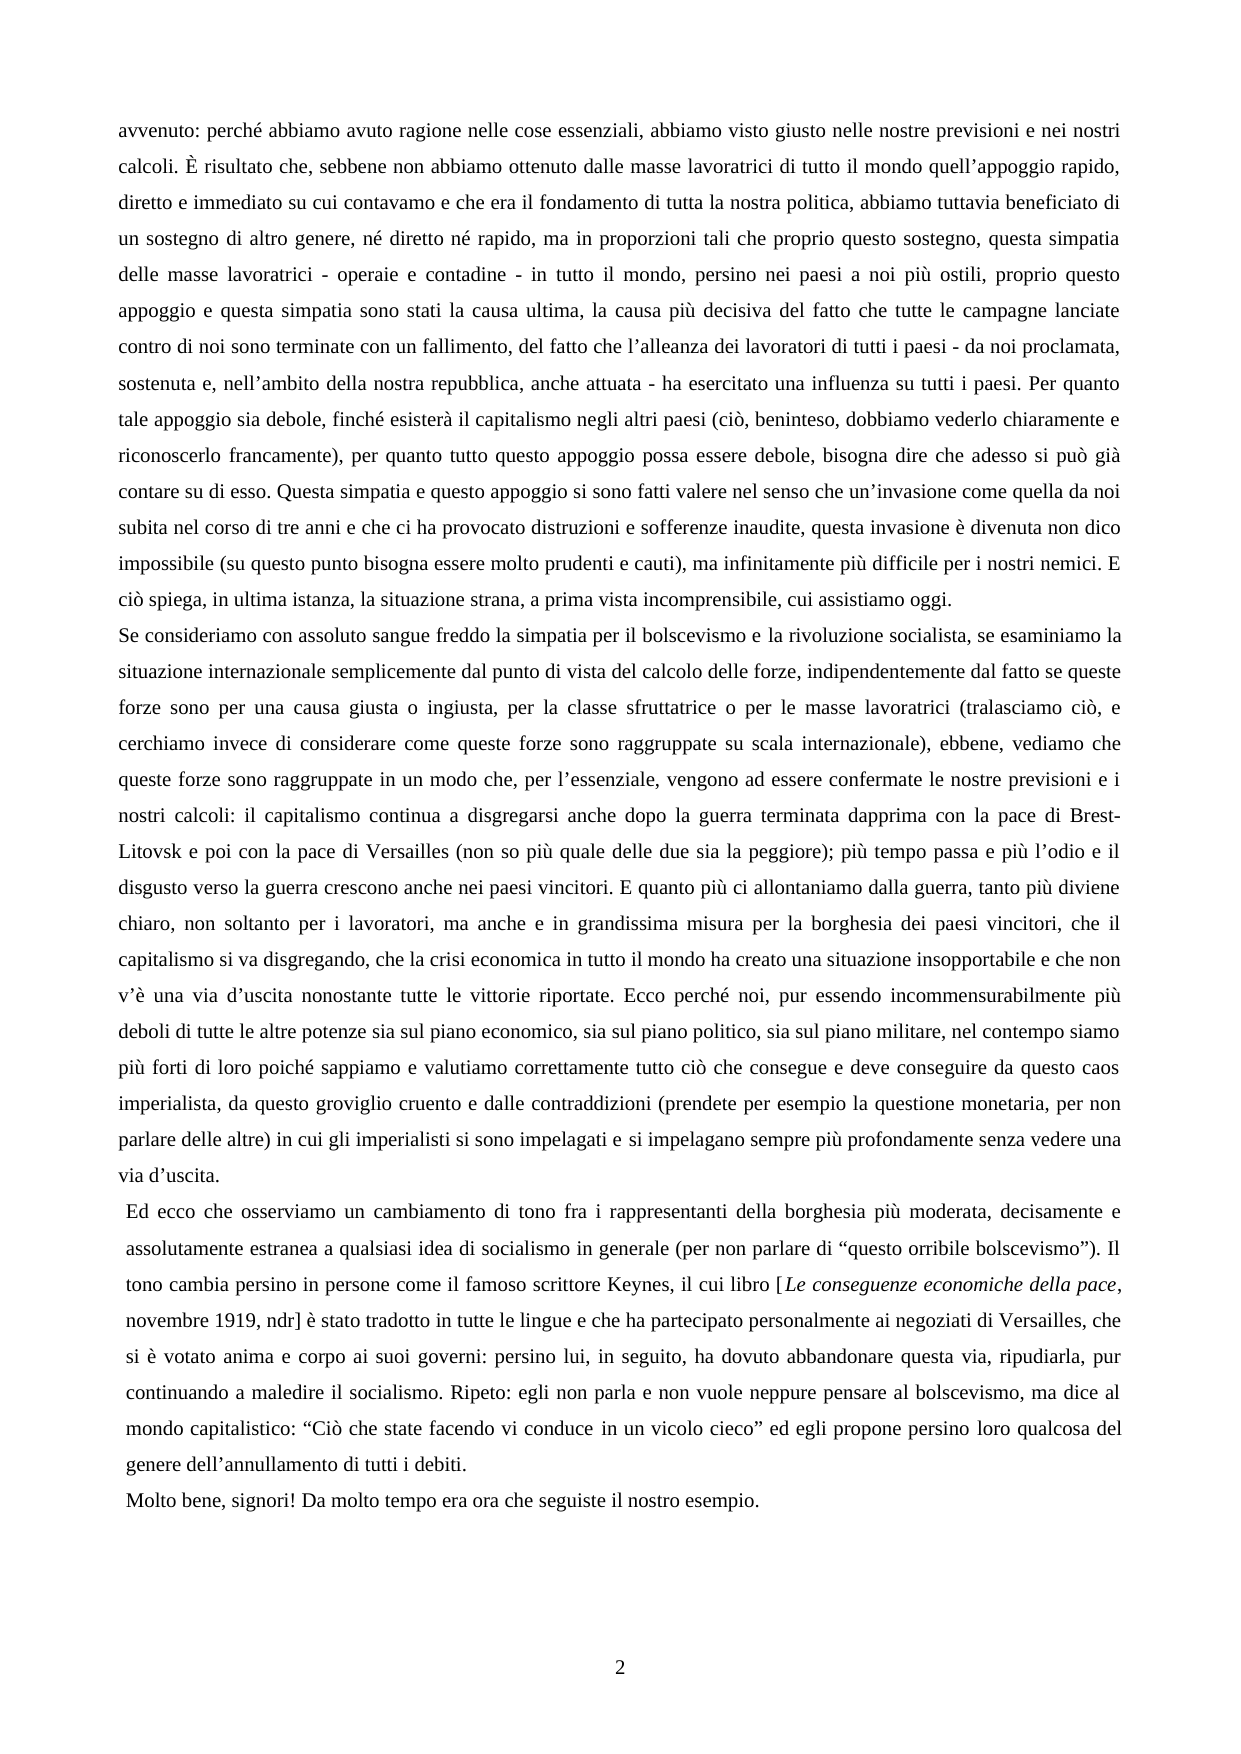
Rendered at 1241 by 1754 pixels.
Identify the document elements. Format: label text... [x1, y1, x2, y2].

text Ed ecco che osserviamo un cambiamento di tono fra i rappresentanti della borghesia più moderata, decisamente e assolutamente estranea a qualsiasi idea di socialismo in generale (per non parlare di “questo orribile bolscevismo”). Il tono cambia persino in persone come il famoso scrittore Keynes, il cui libro [Le conseguenze economiche della pace, novembre 1919, ndr] è stato tradotto in tutte le lingue e che ha partecipato personalmente ai negoziati di Versailles, che si è votato anima e corpo ai suoi governi: persino lui, in seguito, ha dovuto abbandonare questa via, ripudiarla, pur continuando a maledire il socialismo. Ripeto: egli non parla e non vuole neppure pensare al bolscevismo, ma dice al mondo capitalistico: “Ciò che state facendo vi conduce in un vicolo cieco” ed egli propone persino loro qualcosa del genere dell’annullamento di tutti i debiti. [126, 1199, 1122, 1476]
text avvenuto: perché abbiamo avuto ragione nelle cose essenziali, abbiamo visto giusto nelle nostre previsioni e nei nostri calcoli. È risultato che, sebbene non abbiamo ottenuto dalle masse lavoratrici di tutto il mondo quell’appoggio rapido, diretto e immediato su cui contavamo e che era il fondamento di tutta la nostra politica, abbiamo tuttavia beneficiato di un sostegno di altro genere, né diretto né rapido, ma in proporzioni tali che proprio questo sostegno, questa simpatia delle masse lavoratrici - operaie e contadine - in tutto il mondo, persino nei paesi a noi più ostili, proprio questo appoggio e questa simpatia sono stati la causa ultima, la causa più decisiva del fatto che tutte le campagne lanciate contro di noi sono terminate con un fallimento, del fatto che l’alleanza dei lavoratori di tutti i paesi - da noi proclamata, sostenuta e, nell’ambito della nostra repubblica, anche attuata - ha esercitato una influenza su tutti i paesi. Per quanto tale appoggio sia debole, finché esisterà il capitalismo negli altri paesi (ciò, beninteso, dobbiamo vederlo chiaramente e riconoscerlo francamente), per quanto tutto questo appoggio possa essere debole, bisogna dire che adesso si può già contare su di esso. Questa simpatia e questo appoggio si sono fatti valere nel senso che un’invasione come quella da noi subita nel corso di tre anni e che ci ha provocato distruzioni e sofferenze inaudite, questa invasione è divenuta non dico impossibile (su questo punto bisogna essere molto prudenti e cauti), ma infinitamente più difficile per i nostri nemici. E ciò spiega, in ultima istanza, la situazione strana, a prima vista incomprensibile, cui assistiamo oggi. [118, 118, 1122, 611]
text Se consideriamo con assoluto sangue freddo la simpatia per il bolscevismo e la rivoluzione socialista, se esaminiamo la situazione internazionale semplicemente dal punto di vista del calcolo delle forze, indipendentemente dal fatto se queste forze sono per una causa giusta o ingiusta, per la classe sfruttatrice o per le masse lavoratrici (tralasciamo ciò, e cerchiamo invece di considerare come queste forze sono raggruppate su scala internazionale), ebbene, vediamo che queste forze sono raggruppate in un modo che, per l’essenziale, vengono ad essere confermate le nostre previsioni e i nostri calcoli: il capitalismo continua a disgregarsi anche dopo la guerra terminata dapprima con la pace di Brest-Litovsk e poi con la pace di Versailles (non so più quale delle due sia la peggiore); più tempo passa e più l’odio e il disgusto verso la guerra crescono anche nei paesi vincitori. E quanto più ci allontaniamo dalla guerra, tanto più diviene chiaro, non soltanto per i lavoratori, ma anche e in grandissima misura per la borghesia dei paesi vincitori, che il capitalismo si va disgregando, che la crisi economica in tutto il mondo ha creato una situazione insopportabile e che non v’è una via d’uscita nonostante tutte le vittorie riportate. Ecco perché noi, pur essendo incommensurabilmente più deboli di tutte le altre potenze sia sul piano economico, sia sul piano politico, sia sul piano militare, nel contempo siamo più forti di loro poiché sappiamo e valutiamo correttamente tutto ciò che consegue e deve conseguire da questo caos imperialista, da questo groviglio cruento e dalle contraddizioni (prendete per esempio la questione monetaria, per non parlare delle altre) in cui gli imperialisti si sono impelagati e si impelagano sempre più profondamente senza vedere una via d’uscita. [118, 623, 1122, 1187]
text Molto bene, signori! Da molto tempo era ora che seguiste il nostro esempio. [126, 1488, 1122, 1512]
